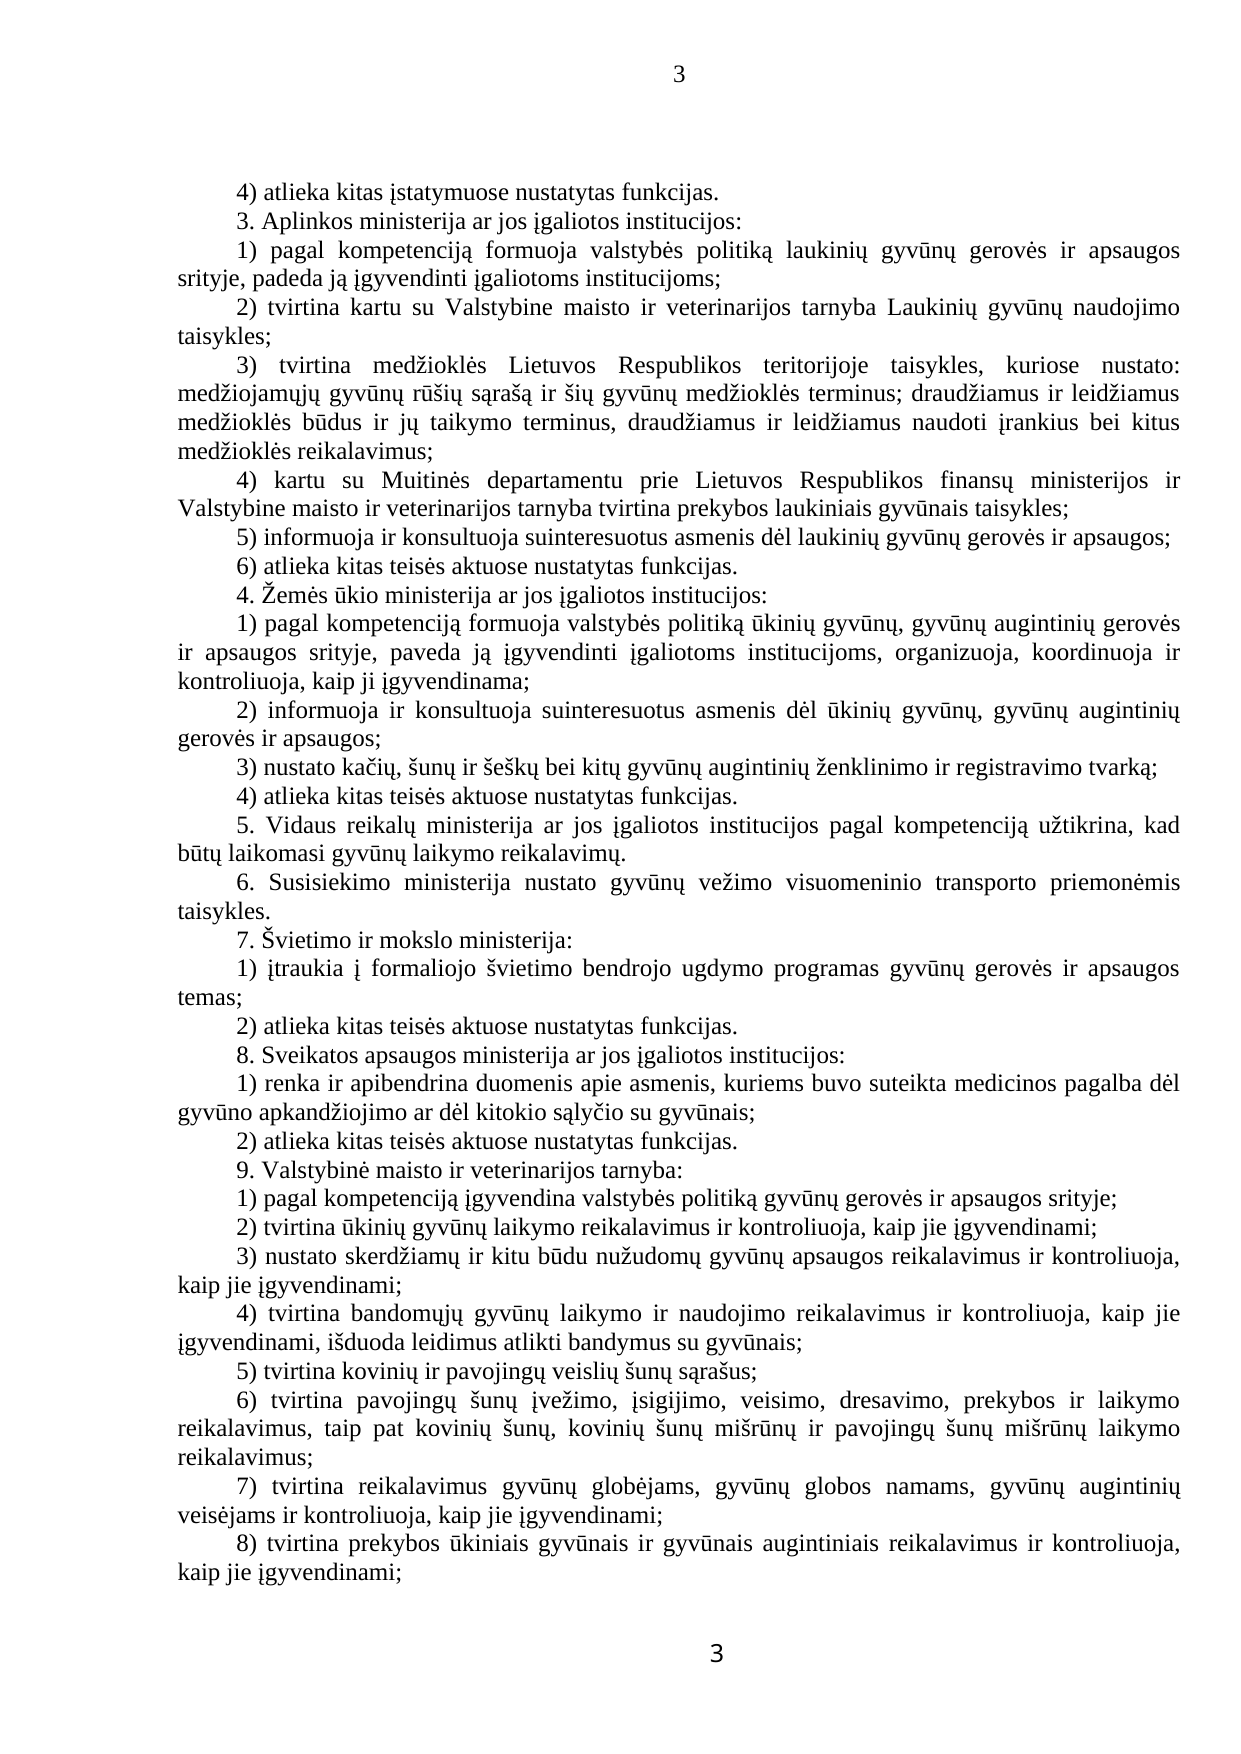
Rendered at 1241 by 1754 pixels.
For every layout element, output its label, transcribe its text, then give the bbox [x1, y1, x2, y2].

text 6. Susisiekimo ministerija nustato gyvūnų vežimo visuomeninio transporto priemonėmis taisykles. [177, 867, 1181, 925]
text 7. Švietimo ir mokslo ministerija: [177, 925, 1181, 953]
text 1) pagal kompetenciją formuoja valstybės politiką ūkinių gyvūnų, gyvūnų augintinių gerovės ir apsaugos srityje, paveda ją įgyvendinti įgaliotoms institucijoms, organizuoja, koordinuoja ir kontroliuoja, kaip ji įgyvendinama; [177, 608, 1181, 695]
text 2) tvirtina ūkinių gyvūnų laikymo reikalavimus ir kontroliuoja, kaip jie įgyvendinami; [177, 1212, 1181, 1241]
text 4) atlieka kitas įstatymuose nustatytas funkcijas. [177, 177, 1181, 206]
text 9. Valstybinė maisto ir veterinarijos tarnyba: [177, 1155, 1181, 1183]
text 3) tvirtina medžioklės Lietuvos Respublikos teritorijoje taisykles, kuriose nustato: medžiojamųjų gyvūnų rūšių sąrašą ir šių gyvūnų medžioklės terminus; draudžiamus ir leidžiamus medžioklės būdus ir jų taikymo terminus, draudžiamus ir leidžiamus naudoti įrankius bei kitus medžioklės reikalavimus; [177, 350, 1181, 465]
text 5. Vidaus reikalų ministerija ar jos įgaliotos institucijos pagal kompetenciją užtikrina, kad būtų laikomasi gyvūnų laikymo reikalavimų. [177, 810, 1181, 867]
text 4. Žemės ūkio ministerija ar jos įgaliotos institucijos: [177, 580, 1181, 608]
text 3. Aplinkos ministerija ar jos įgaliotos institucijos: [177, 206, 1181, 235]
text 1) pagal kompetenciją įgyvendina valstybės politiką gyvūnų gerovės ir apsaugos srityje; [177, 1183, 1181, 1212]
text 6) tvirtina pavojingų šunų įvežimo, įsigijimo, veisimo, dresavimo, prekybos ir laikymo reikalavimus, taip pat kovinių šunų, kovinių šunų mišrūnų ir pavojingų šunų mišrūnų laikymo reikalavimus; [177, 1385, 1181, 1471]
text 4) atlieka kitas teisės aktuose nustatytas funkcijas. [177, 781, 1181, 810]
text 2) atlieka kitas teisės aktuose nustatytas funkcijas. [177, 1011, 1181, 1040]
text 4) kartu su Muitinės departamentu prie Lietuvos Respublikos finansų ministerijos ir Valstybine maisto ir veterinarijos tarnyba tvirtina prekybos laukiniais gyvūnais taisykles; [177, 465, 1181, 522]
text 8) tvirtina prekybos ūkiniais gyvūnais ir gyvūnais augintiniais reikalavimus ir kontroliuoja, kaip jie įgyvendinami; [177, 1528, 1181, 1586]
text 5) informuoja ir konsultuoja suinteresuotus asmenis dėl laukinių gyvūnų gerovės ir apsaugos; [177, 522, 1181, 551]
text 5) tvirtina kovinių ir pavojingų veislių šunų sąrašus; [177, 1356, 1181, 1385]
text 1) įtraukia į formaliojo švietimo bendrojo ugdymo programas gyvūnų gerovės ir apsaugos temas; [177, 953, 1181, 1011]
text 2) tvirtina kartu su Valstybine maisto ir veterinarijos tarnyba Laukinių gyvūnų naudojimo taisykles; [177, 292, 1181, 350]
text 2) atlieka kitas teisės aktuose nustatytas funkcijas. [177, 1126, 1181, 1155]
text 1) pagal kompetenciją formuoja valstybės politiką laukinių gyvūnų gerovės ir apsaugos srityje, padeda ją įgyvendinti įgaliotoms institucijoms; [177, 235, 1181, 292]
text 3) nustato kačių, šunų ir šeškų bei kitų gyvūnų augintinių ženklinimo ir registravimo tvarką; [177, 752, 1181, 781]
text 3) nustato skerdžiamų ir kitu būdu nužudomų gyvūnų apsaugos reikalavimus ir kontroliuoja, kaip jie įgyvendinami; [177, 1241, 1181, 1298]
text 8. Sveikatos apsaugos ministerija ar jos įgaliotos institucijos: [177, 1040, 1181, 1068]
text 1) renka ir apibendrina duomenis apie asmenis, kuriems buvo suteikta medicinos pagalba dėl gyvūno apkandžiojimo ar dėl kitokio sąlyčio su gyvūnais; [177, 1068, 1181, 1126]
text 6) atlieka kitas teisės aktuose nustatytas funkcijas. [177, 551, 1181, 580]
text 7) tvirtina reikalavimus gyvūnų globėjams, gyvūnų globos namams, gyvūnų augintinių veisėjams ir kontroliuoja, kaip jie įgyvendinami; [177, 1471, 1181, 1528]
text 4) tvirtina bandomųjų gyvūnų laikymo ir naudojimo reikalavimus ir kontroliuoja, kaip jie įgyvendinami, išduoda leidimus atlikti bandymus su gyvūnais; [177, 1298, 1181, 1356]
text 2) informuoja ir konsultuoja suinteresuotus asmenis dėl ūkinių gyvūnų, gyvūnų augintinių gerovės ir apsaugos; [177, 695, 1181, 752]
